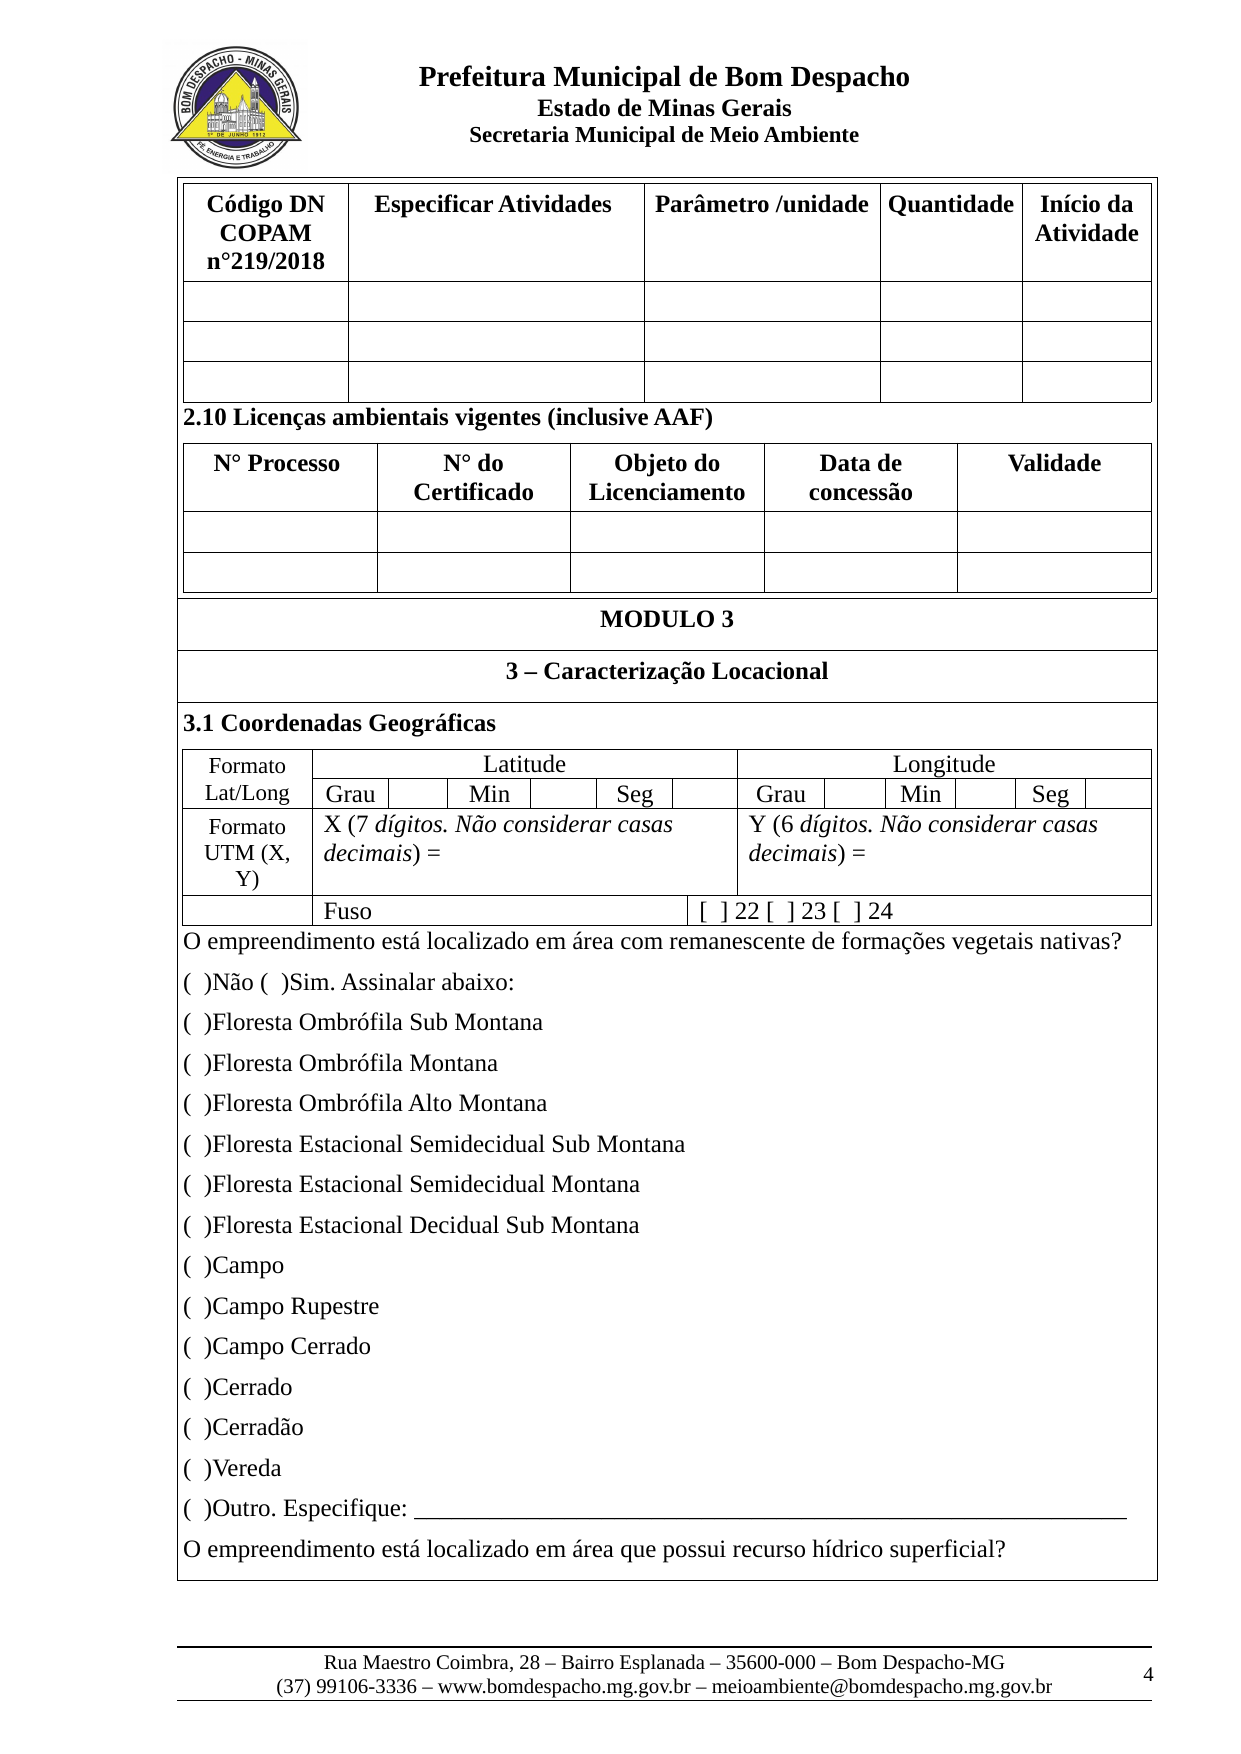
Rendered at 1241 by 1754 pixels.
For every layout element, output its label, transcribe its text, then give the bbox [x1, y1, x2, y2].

table_header Longitude [738, 750, 1151, 778]
table_cell Formato UTM (X, Y) [183, 809, 312, 895]
table_cell [1086, 779, 1151, 808]
table_cell [184, 553, 377, 592]
table_cell Grau [313, 779, 388, 808]
table_cell [183, 896, 312, 925]
table_cell [349, 322, 644, 361]
table_cell [184, 512, 377, 552]
table_header N° do Certificado [378, 444, 570, 511]
table_cell [881, 282, 1022, 321]
table_cell [881, 322, 1022, 361]
table_cell [378, 553, 570, 592]
picture [162, 39, 308, 174]
table_cell [349, 362, 644, 402]
table_cell [1023, 282, 1151, 321]
table_cell X (7 dígitos. Não considerar casas decimais) = [313, 809, 737, 895]
table_cell Min [448, 779, 530, 808]
table_cell [645, 282, 880, 321]
table_cell Y (6 dígitos. Não considerar casas decimais) = [738, 809, 1151, 895]
table_cell [184, 362, 348, 402]
table_cell Fuso [313, 896, 687, 925]
table_cell Seg [1016, 779, 1085, 808]
table_header Latitude [313, 750, 737, 778]
table_cell [765, 553, 957, 592]
table_cell 3.1 Coordenadas Geográficas O empreendimento está localizado em área com remanescente de formações vegetais nativas? ( )Não ( )Sim. Assinalar abaixo: ( )Floresta Ombrófila Sub Montana ( )Floresta Ombrófila Montana ( )Floresta Ombrófila Alto Montana ( )Floresta Estacional Semidecidual Sub Montana ( )Floresta Estacional Semidecidual Montana ( )Floresta Estacional Decidual Sub Montana ( )Campo ( )Campo Rupestre ( )Campo Cerrado ( )Cerrado ( )Cerradão ( )Vereda ( )Outro. Especifique: _________________________________________________________ O empreendimento está localizado em área que possui recurso hídrico superficial? [178, 703, 1157, 1580]
table_header Objeto do Licenciamento [571, 444, 764, 511]
table_cell MODULO 3 [178, 599, 1157, 650]
table_header Especificar Atividades [349, 184, 644, 281]
table_cell [1023, 322, 1151, 361]
table_cell [184, 322, 348, 361]
table_header Data de concessão [765, 444, 957, 511]
table_cell 3 – Caracterização Locacional [178, 651, 1157, 702]
table_cell [645, 322, 880, 361]
table_cell [958, 553, 1151, 592]
table_cell [956, 779, 1015, 808]
table_cell [184, 282, 348, 321]
table_header Formato Lat/Long [183, 750, 312, 808]
table_cell Grau [738, 779, 824, 808]
table_cell [645, 362, 880, 402]
table_cell [531, 779, 596, 808]
table_cell [378, 512, 570, 552]
table_cell [958, 512, 1151, 552]
table_header Parâmetro /unidade [645, 184, 880, 281]
table_cell 2.10 Licenças ambientais vigentes (inclusive AAF) [178, 178, 1157, 598]
table_header Quantidade [881, 184, 1022, 281]
table_header Validade [958, 444, 1151, 511]
table_header N° Processo [184, 444, 377, 511]
table_cell [349, 282, 644, 321]
table_cell [825, 779, 885, 808]
table_cell [571, 512, 764, 552]
table_cell [571, 553, 764, 592]
table_cell [765, 512, 957, 552]
table_cell [389, 779, 447, 808]
table_cell Seg [597, 779, 672, 808]
table_header Código DN COPAM n°219/2018 [184, 184, 348, 281]
table_cell [881, 362, 1022, 402]
table_cell Min [886, 779, 955, 808]
table_cell [673, 779, 737, 808]
table_cell [1023, 362, 1151, 402]
table_cell [ ] 22 [ ] 23 [ ] 24 [688, 896, 1151, 925]
table_header Início da Atividade [1023, 184, 1151, 281]
